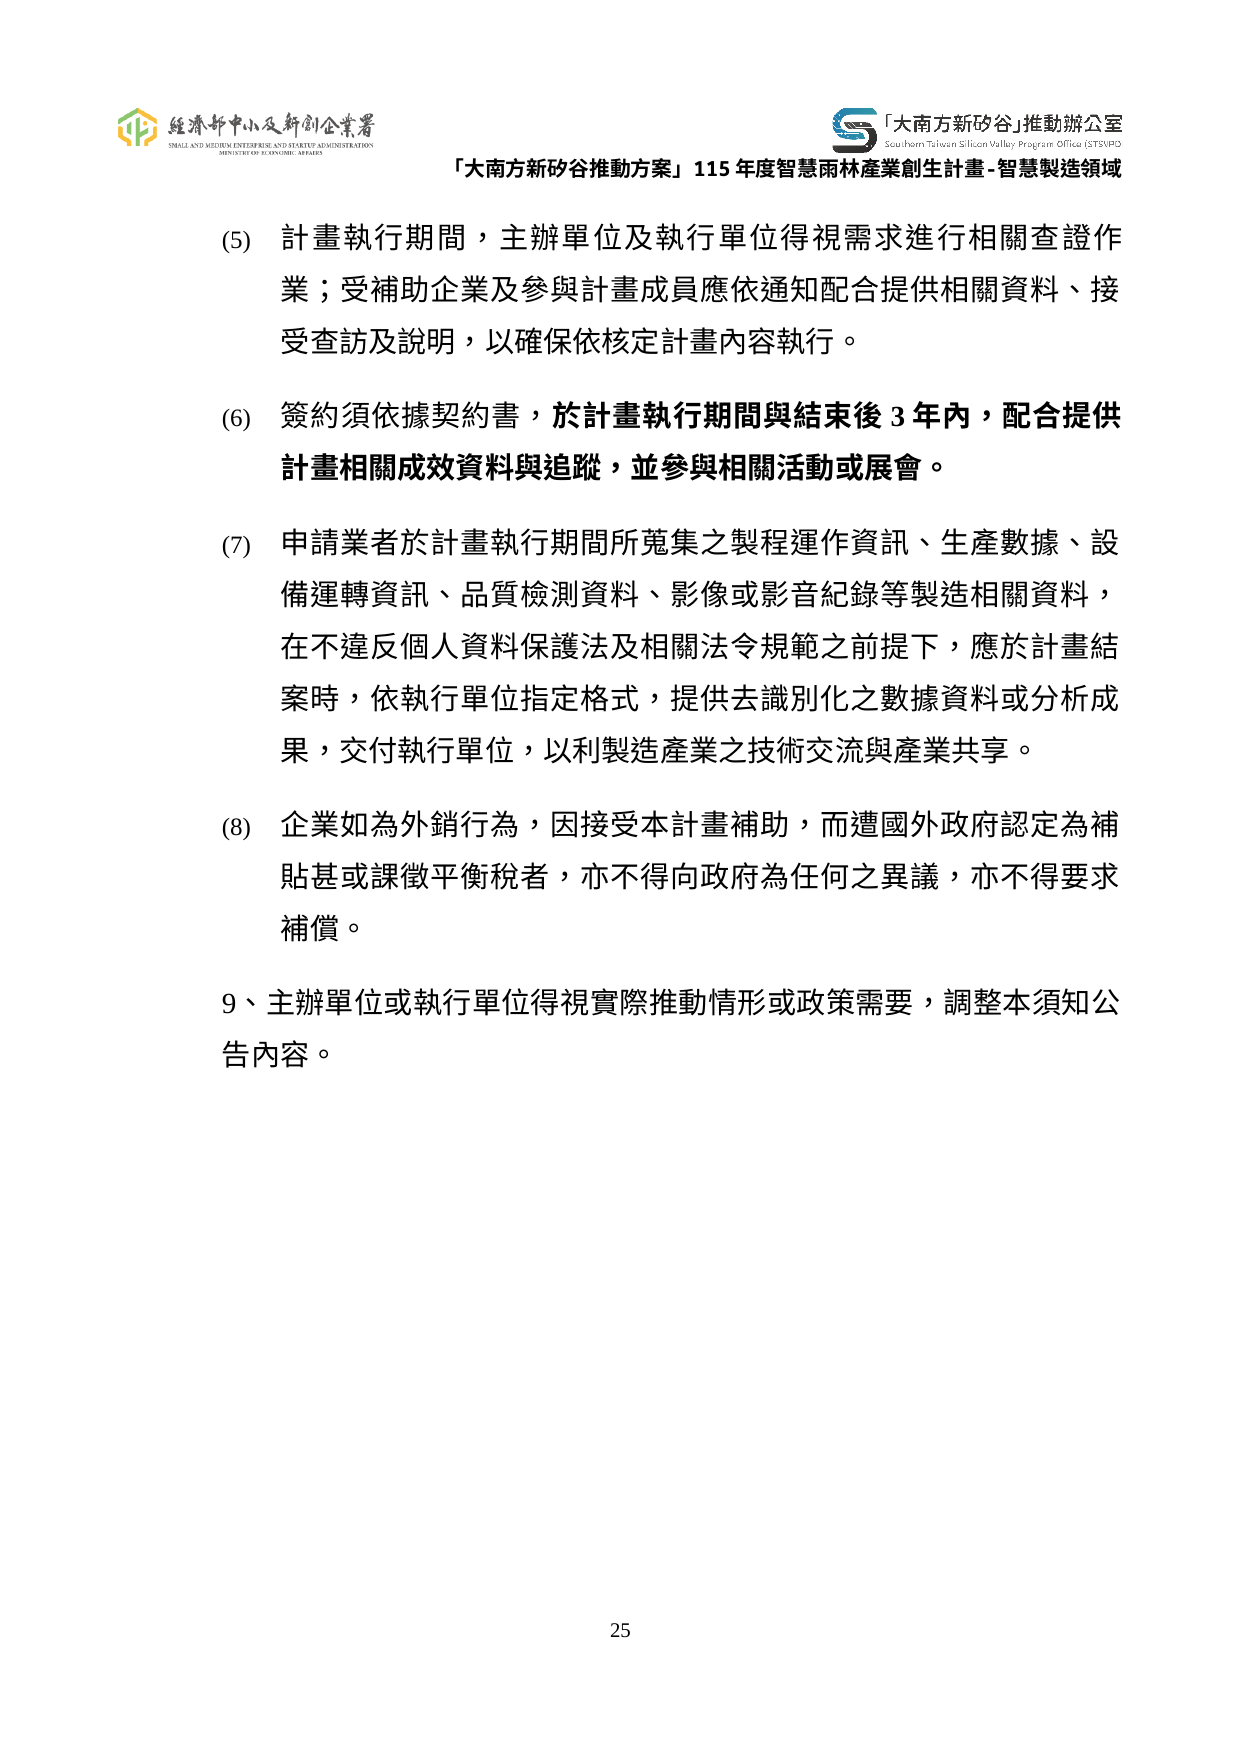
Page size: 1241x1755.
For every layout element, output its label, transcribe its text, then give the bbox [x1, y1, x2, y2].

list 計畫執行期間，主辦單位及執行單位得視需求進行相關查證作業；受補助企業及參與計畫成員應依通知配合提供相關資料、接受查訪及說明，以確保依核定計畫內容執行。 [222, 207, 1122, 363]
list 企業如為外銷行為，因接受本計畫補助，而遭國外政府認定為補貼甚或課徵平衡稅者，亦不得向政府為任何之異議，亦不得要求補償。 [222, 794, 1122, 950]
list 主辦單位或執行單位得視實際推動情形或政策需要，調整本須知公告內容。 [222, 972, 1122, 1076]
list 申請業者於計畫執行期間所蒐集之製程運作資訊、生產數據、設備運轉資訊、品質檢測資料、影像或影音紀錄等製造相關資料，在不違反個人資料保護法及相關法令規範之前提下，應於計畫結案時，依執行單位指定格式，提供去識別化之數據資料或分析成果，交付執行單位，以利製造產業之技術交流與產業共享。 [222, 511, 1122, 772]
list 簽約須依據契約書，於計畫執行期間與結束後3年內，配合提供計畫相關成效資料與追蹤，並參與相關活動或展會。 [222, 385, 1122, 489]
